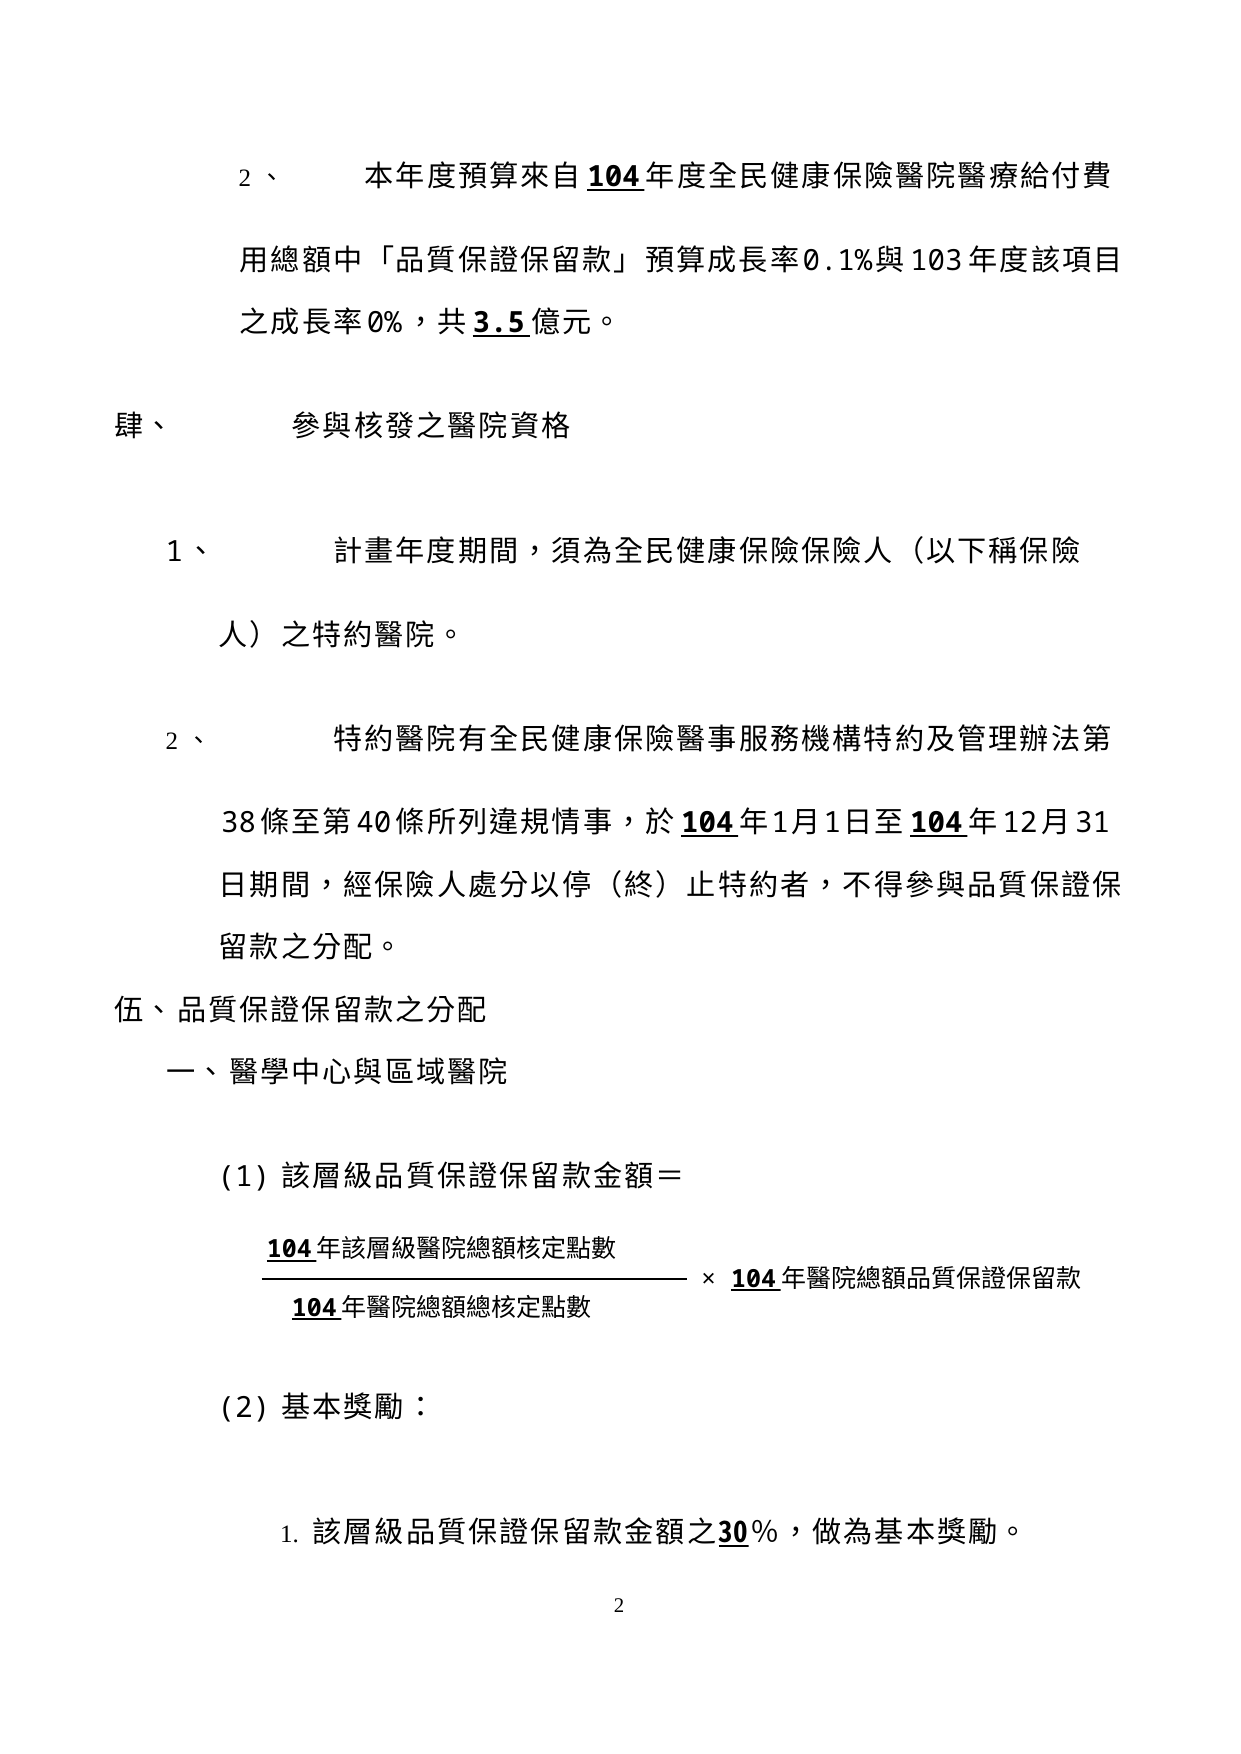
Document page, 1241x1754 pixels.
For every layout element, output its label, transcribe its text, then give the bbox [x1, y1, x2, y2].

list 參與核發之醫院資格 [113, 341, 1124, 466]
list 該層級品質保證保留款金額＝ [217, 1091, 1141, 1216]
list 基本獎勵： [217, 1322, 1124, 1447]
list 特約醫院有全民健康保險醫事服務機構特約及管理辦法第38條至第40條所列違規情事，於104年1月1日至104年12月31日期間，經保險人處分以停（終）止特約者，不得參與品質保證保留款之分配。 [163, 653, 1124, 966]
list 該層級品質保證保留款金額之30％，做為基本獎勵。 [276, 1447, 1124, 1572]
text 104年醫院總額總核定點數 [217, 1293, 1141, 1322]
list 計畫年度期間，須為全民健康保險保險人（以下稱保險人）之特約醫院。 [163, 466, 1124, 653]
text 一、醫學中心與區域醫院 [163, 1028, 1124, 1091]
text 104年該層級醫院總額核定點數 [217, 1234, 1141, 1264]
text 伍、品質保證保留款之分配 [113, 966, 1124, 1028]
list 本年度預算來自104年度全民健康保險醫院醫療給付費用總額中「品質保證保留款」預算成長率0.1%與103年度該項目之成長率0%，共3.5億元。 [238, 91, 1124, 341]
text × 104年醫院總額品質保證保留款 [217, 1264, 1141, 1293]
